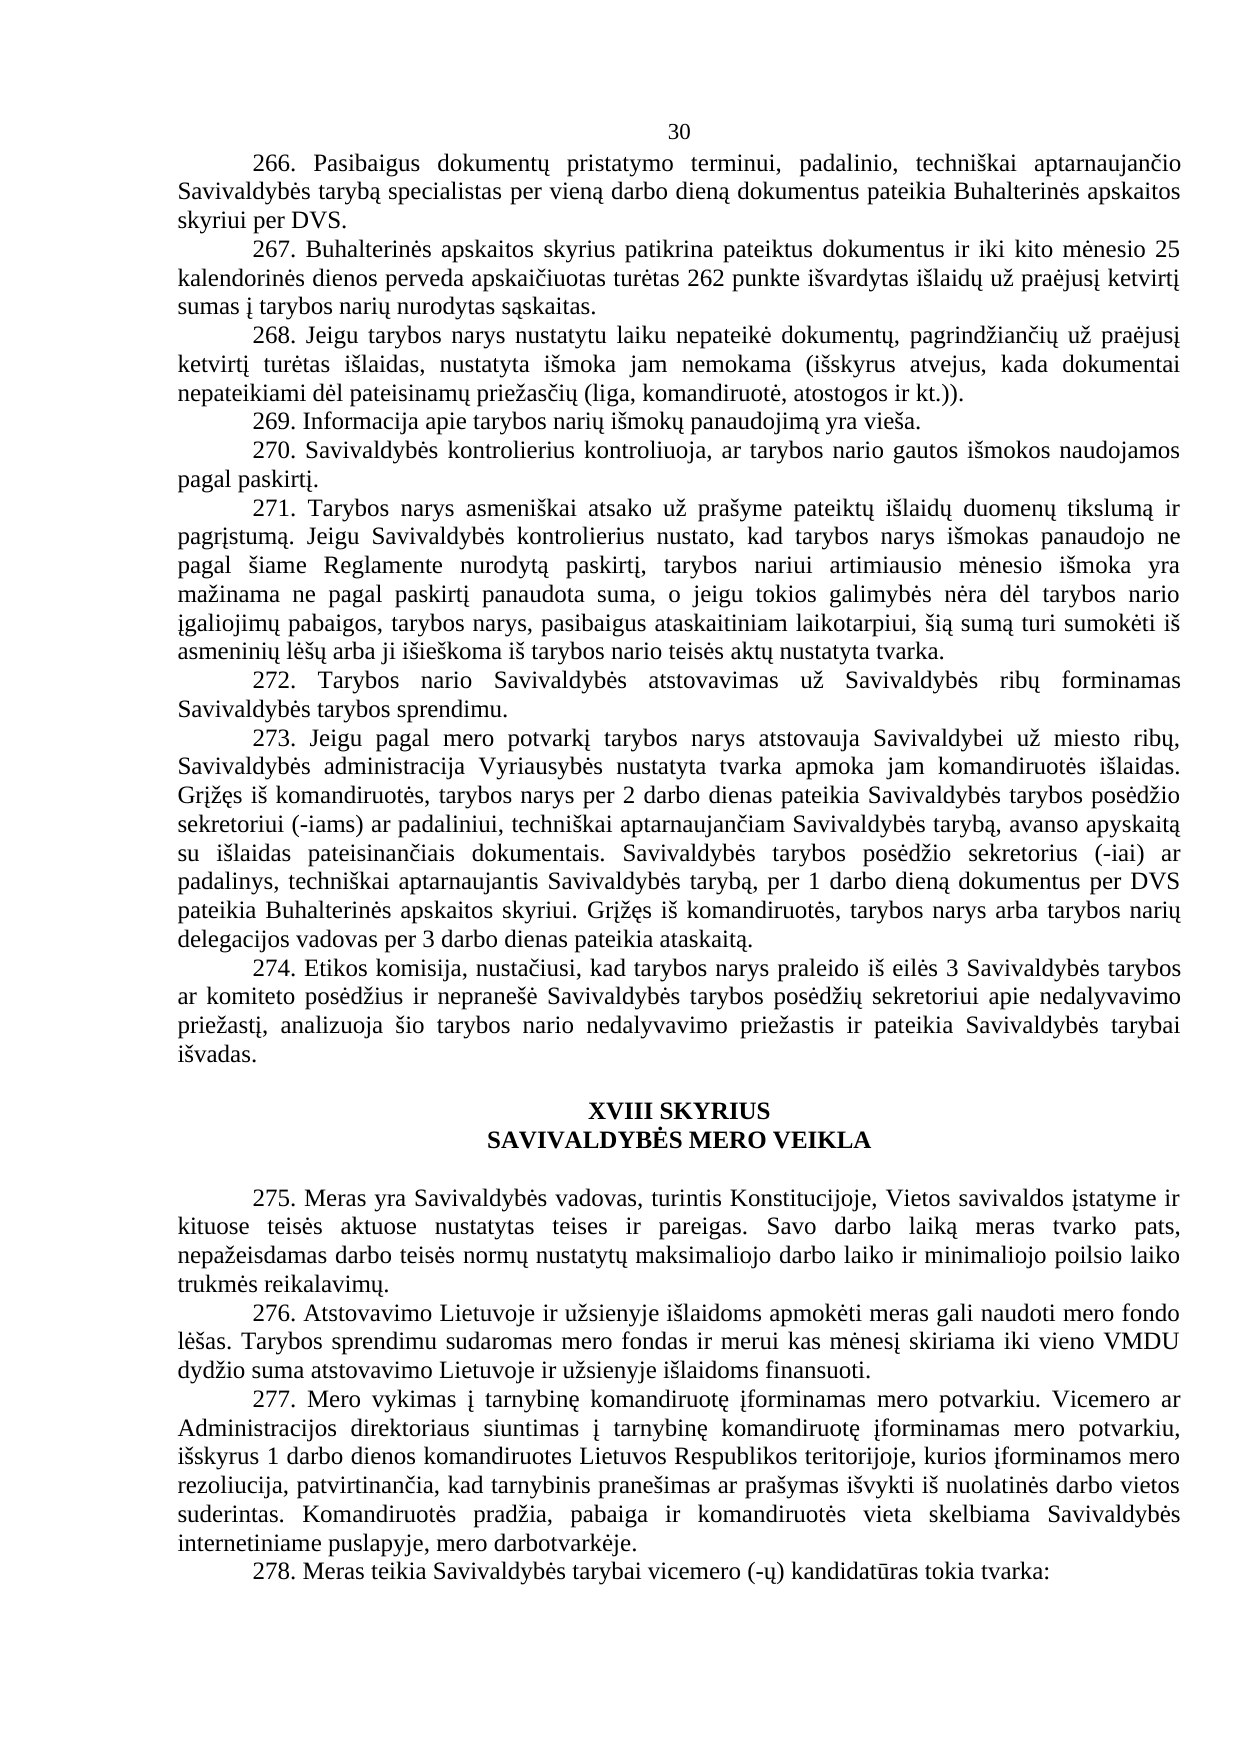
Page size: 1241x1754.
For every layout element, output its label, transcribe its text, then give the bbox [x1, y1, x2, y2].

text 278. Meras teikia Savivaldybės tarybai vicemero (-ų) kandidatūras tokia tvarka: [177, 1556, 1181, 1585]
text 274. Etikos komisija, nustačiusi, kad tarybos narys praleido iš eilės 3 Savivaldybės tarybos ar komiteto posėdžius ir nepranešė Savivaldybės tarybos posėdžių sekretoriui apie nedalyvavimo priežastį, analizuoja šio tarybos nario nedalyvavimo priežastis ir pateikia Savivaldybės tarybai išvadas. [177, 953, 1181, 1068]
text 277. Mero vykimas į tarnybinę komandiruotę įforminamas mero potvarkiu. Vicemero ar Administracijos direktoriaus siuntimas į tarnybinę komandiruotę įforminamas mero potvarkiu, išskyrus 1 darbo dienos komandiruotes Lietuvos Respublikos teritorijoje, kurios įforminamos mero rezoliucija, patvirtinančia, kad tarnybinis pranešimas ar prašymas išvykti iš nuolatinės darbo vietos suderintas. Komandiruotės pradžia, pabaiga ir komandiruotės vieta skelbiama Savivaldybės internetiniame puslapyje, mero darbotvarkėje. [177, 1384, 1181, 1556]
text 266. Pasibaigus dokumentų pristatymo terminui, padalinio, techniškai aptarnaujančio Savivaldybės tarybą specialistas per vieną darbo dieną dokumentus pateikia Buhalterinės apskaitos skyriui per DVS. [177, 148, 1181, 234]
text 272. Tarybos nario Savivaldybės atstovavimas už Savivaldybės ribų forminamas Savivaldybės tarybos sprendimu. [177, 665, 1181, 723]
text 276. Atstovavimo Lietuvoje ir užsienyje išlaidoms apmokėti meras gali naudoti mero fondo lėšas. Tarybos sprendimu sudaromas mero fondas ir merui kas mėnesį skiriama iki vieno VMDU dydžio suma atstovavimo Lietuvoje ir užsienyje išlaidoms finansuoti. [177, 1298, 1181, 1384]
text 269. Informacija apie tarybos narių išmokų panaudojimą yra vieša. [177, 406, 1181, 435]
text 275. Meras yra Savivaldybės vadovas, turintis Konstitucijoje, Vietos savivaldos įstatyme ir kituose teisės aktuose nustatytas teises ir pareigas. Savo darbo laiką meras tvarko pats, nepažeisdamas darbo teisės normų nustatytų maksimaliojo darbo laiko ir minimaliojo poilsio laiko trukmės reikalavimų. [177, 1183, 1181, 1298]
text 273. Jeigu pagal mero potvarkį tarybos narys atstovauja Savivaldybei už miesto ribų, Savivaldybės administracija Vyriausybės nustatyta tvarka apmoka jam komandiruotės išlaidas. Grįžęs iš komandiruotės, tarybos narys per 2 darbo dienas pateikia Savivaldybės tarybos posėdžio sekretoriui (-iams) ar padaliniui, techniškai aptarnaujančiam Savivaldybės tarybą, avanso apyskaitą su išlaidas pateisinančiais dokumentais. Savivaldybės tarybos posėdžio sekretorius (-iai) ar padalinys, techniškai aptarnaujantis Savivaldybės tarybą, per 1 darbo dieną dokumentus per DVS pateikia Buhalterinės apskaitos skyriui. Grįžęs iš komandiruotės, tarybos narys arba tarybos narių delegacijos vadovas per 3 darbo dienas pateikia ataskaitą. [177, 723, 1181, 953]
text 270. Savivaldybės kontrolierius kontroliuoja, ar tarybos nario gautos išmokos naudojamos pagal paskirtį. [177, 435, 1181, 493]
text 271. Tarybos narys asmeniškai atsako už prašyme pateiktų išlaidų duomenų tikslumą ir pagrįstumą. Jeigu Savivaldybės kontrolierius nustato, kad tarybos narys išmokas panaudojo ne pagal šiame Reglamente nurodytą paskirtį, tarybos nariui artimiausio mėnesio išmoka yra mažinama ne pagal paskirtį panaudota suma, o jeigu tokios galimybės nėra dėl tarybos nario įgaliojimų pabaigos, tarybos narys, pasibaigus ataskaitiniam laikotarpiui, šią sumą turi sumokėti iš asmeninių lėšų arba ji išieškoma iš tarybos nario teisės aktų nustatyta tvarka. [177, 493, 1181, 665]
text SAVIVALDYBĖS MERO VEIKLA [177, 1125, 1181, 1154]
text 268. Jeigu tarybos narys nustatytu laiku nepateikė dokumentų, pagrindžiančių už praėjusį ketvirtį turėtas išlaidas, nustatyta išmoka jam nemokama (išskyrus atvejus, kada dokumentai nepateikiami dėl pateisinamų priežasčių (liga, komandiruotė, atostogos ir kt.)). [177, 320, 1181, 406]
text XVIII SKYRIUS [177, 1096, 1181, 1125]
text 267. Buhalterinės apskaitos skyrius patikrina pateiktus dokumentus ir iki kito mėnesio 25 kalendorinės dienos perveda apskaičiuotas turėtas 262 punkte išvardytas išlaidų už praėjusį ketvirtį sumas į tarybos narių nurodytas sąskaitas. [177, 234, 1181, 320]
